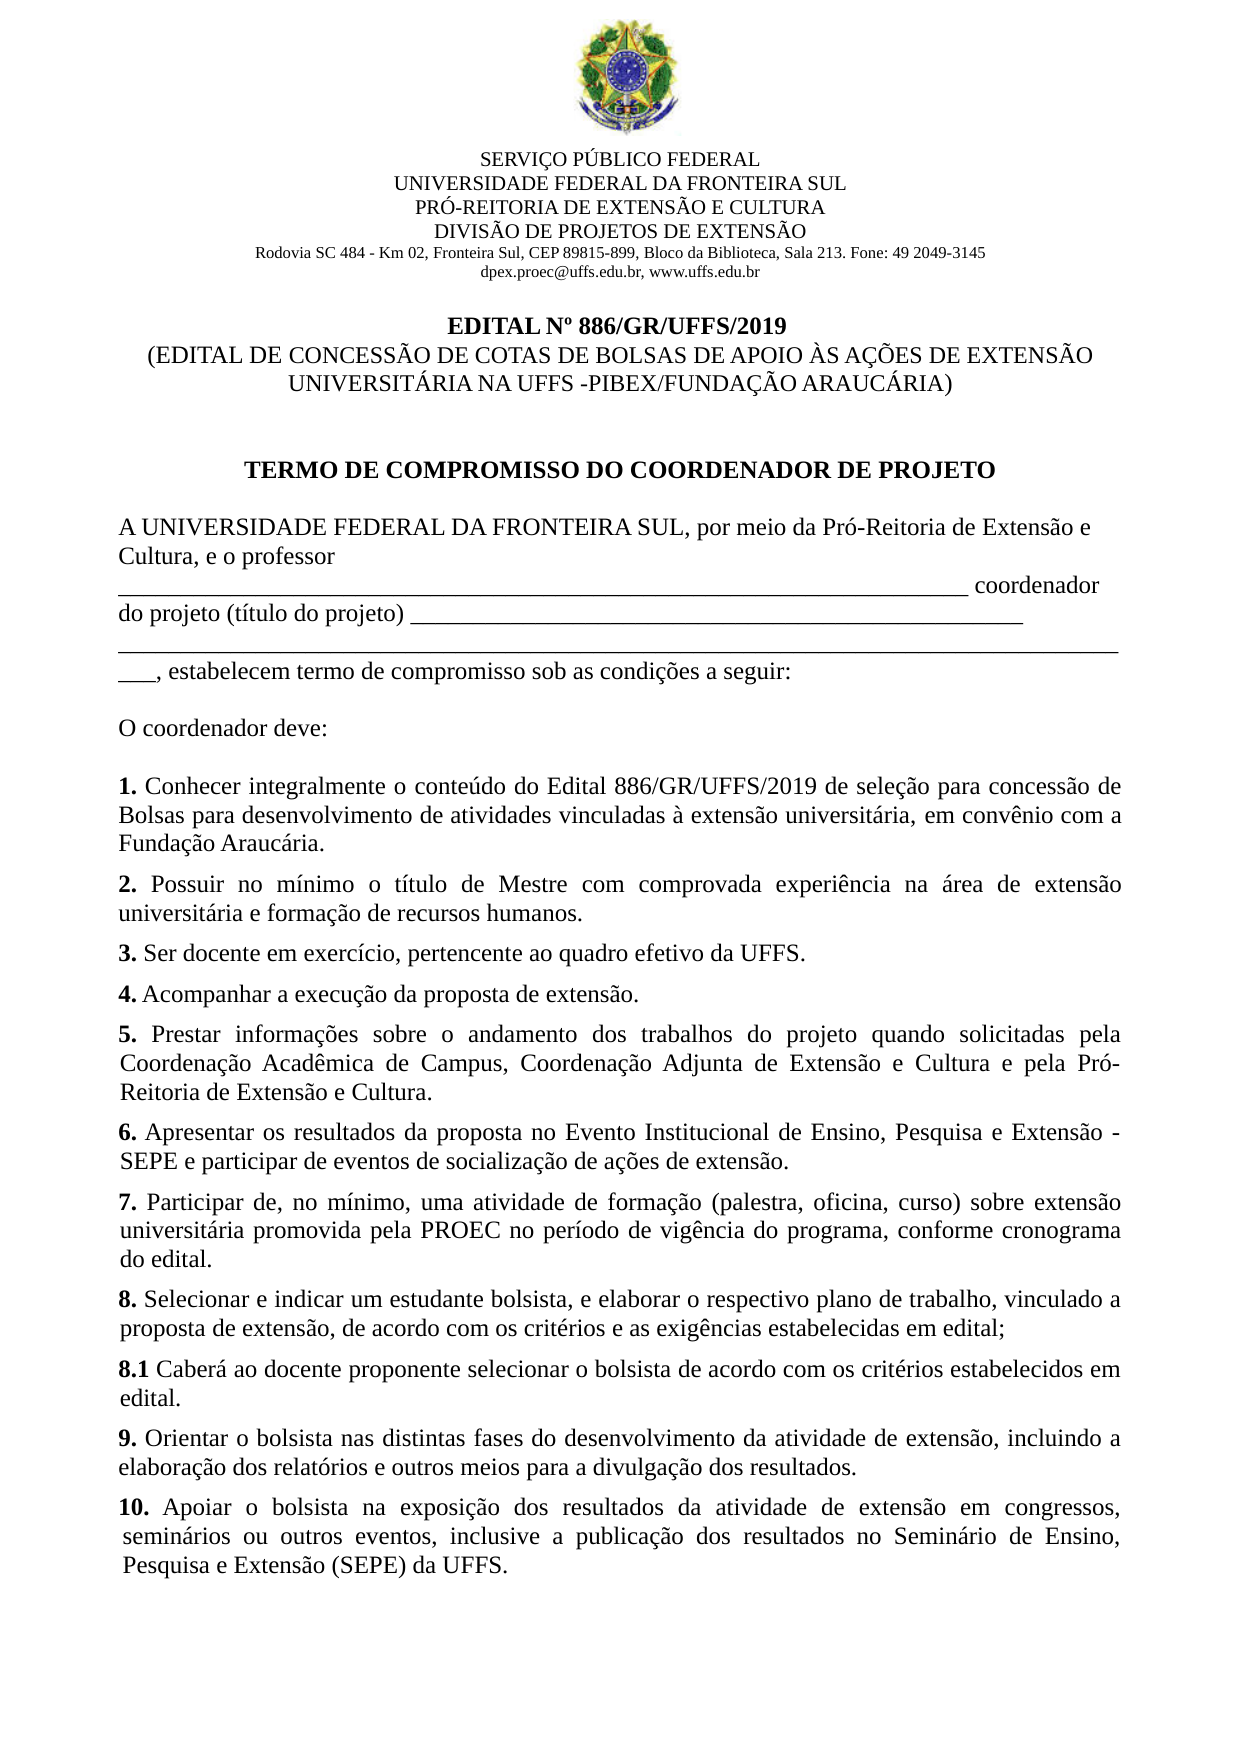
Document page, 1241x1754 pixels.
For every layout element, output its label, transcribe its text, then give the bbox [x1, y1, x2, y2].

text O coordenador deve: [118, 713, 1122, 742]
text TERMO DE COMPROMISSO DO COORDENADOR DE PROJETO [118, 455, 1122, 483]
text ___________________________________________________________________________________, estabelecem termo de compromisso sob as condições a seguir: [118, 627, 1122, 685]
list 7. Participar de, no mínimo, uma atividade de formação (palestra, oficina, curso) sobre extensão universitária promovida pela PROEC no período de vigência do programa, conforme cronograma do edital. [74, 1187, 1122, 1273]
text A UNIVERSIDADE FEDERAL DA FRONTEIRA SUL, por meio da Pró-Reitoria de Extensão e Cultura, e o professor ____________________________________________________________________ coordenador do projeto (título do projeto) _________________________________________________ [118, 512, 1122, 627]
list 2. Possuir no mínimo o título de Mestre com comprovada experiência na área de extensão universitária e formação de recursos humanos. [73, 869, 1122, 926]
text (EDITAL DE CONCESSÃO DE COTAS DE BOLSAS DE APOIO ÀS AÇÕES DE EXTENSÃO UNIVERSITÁRIA NA UFFS -PIBEX/FUNDAÇÃO ARAUCÁRIA) [118, 340, 1122, 397]
text EDITAL Nº 886/GR/UFFS/2019 [118, 311, 1122, 340]
list 8. Selecionar e indicar um estudante bolsista, e elaborar o respectivo plano de trabalho, vinculado a proposta de extensão, de acordo com os critérios e as exigências estabelecidas em edital; [74, 1284, 1122, 1342]
list 8.1 Caberá ao docente proponente selecionar o bolsista de acordo com os critérios estabelecidos em edital. [74, 1354, 1122, 1411]
list 6. Apresentar os resultados da proposta no Evento Institucional de Ensino, Pesquisa e Extensão - SEPE e participar de eventos de socialização de ações de extensão. [74, 1117, 1122, 1175]
list 3. Ser docente em exercício, pertencente ao quadro efetivo da UFFS. [74, 938, 1122, 967]
list 9. Orientar o bolsista nas distintas fases do desenvolvimento da atividade de extensão, incluindo a elaboração dos relatórios e outros meios para a divulgação dos resultados. [73, 1423, 1122, 1481]
text 1. Conhecer integralmente o conteúdo do Edital 886/GR/UFFS/2019 de seleção para concessão de Bolsas para desenvolvimento de atividades vinculadas à extensão universitária, em convênio com a Fundação Araucária. [118, 771, 1122, 857]
list 5. Prestar informações sobre o andamento dos trabalhos do projeto quando solicitadas pela Coordenação Acadêmica de Campus, Coordenação Adjunta de Extensão e Cultura e pela Pró-Reitoria de Extensão e Cultura. [74, 1019, 1122, 1106]
list 4. Acompanhar a execução da proposta de extensão. [74, 979, 1122, 1007]
list 10. Apoiar o bolsista na exposição dos resultados da atividade de extensão em congressos, seminários ou outros eventos, inclusive a publicação dos resultados no Seminário de Ensino, Pesquisa e Extensão (SEPE) da UFFS. [77, 1492, 1122, 1579]
picture [573, 19, 682, 136]
